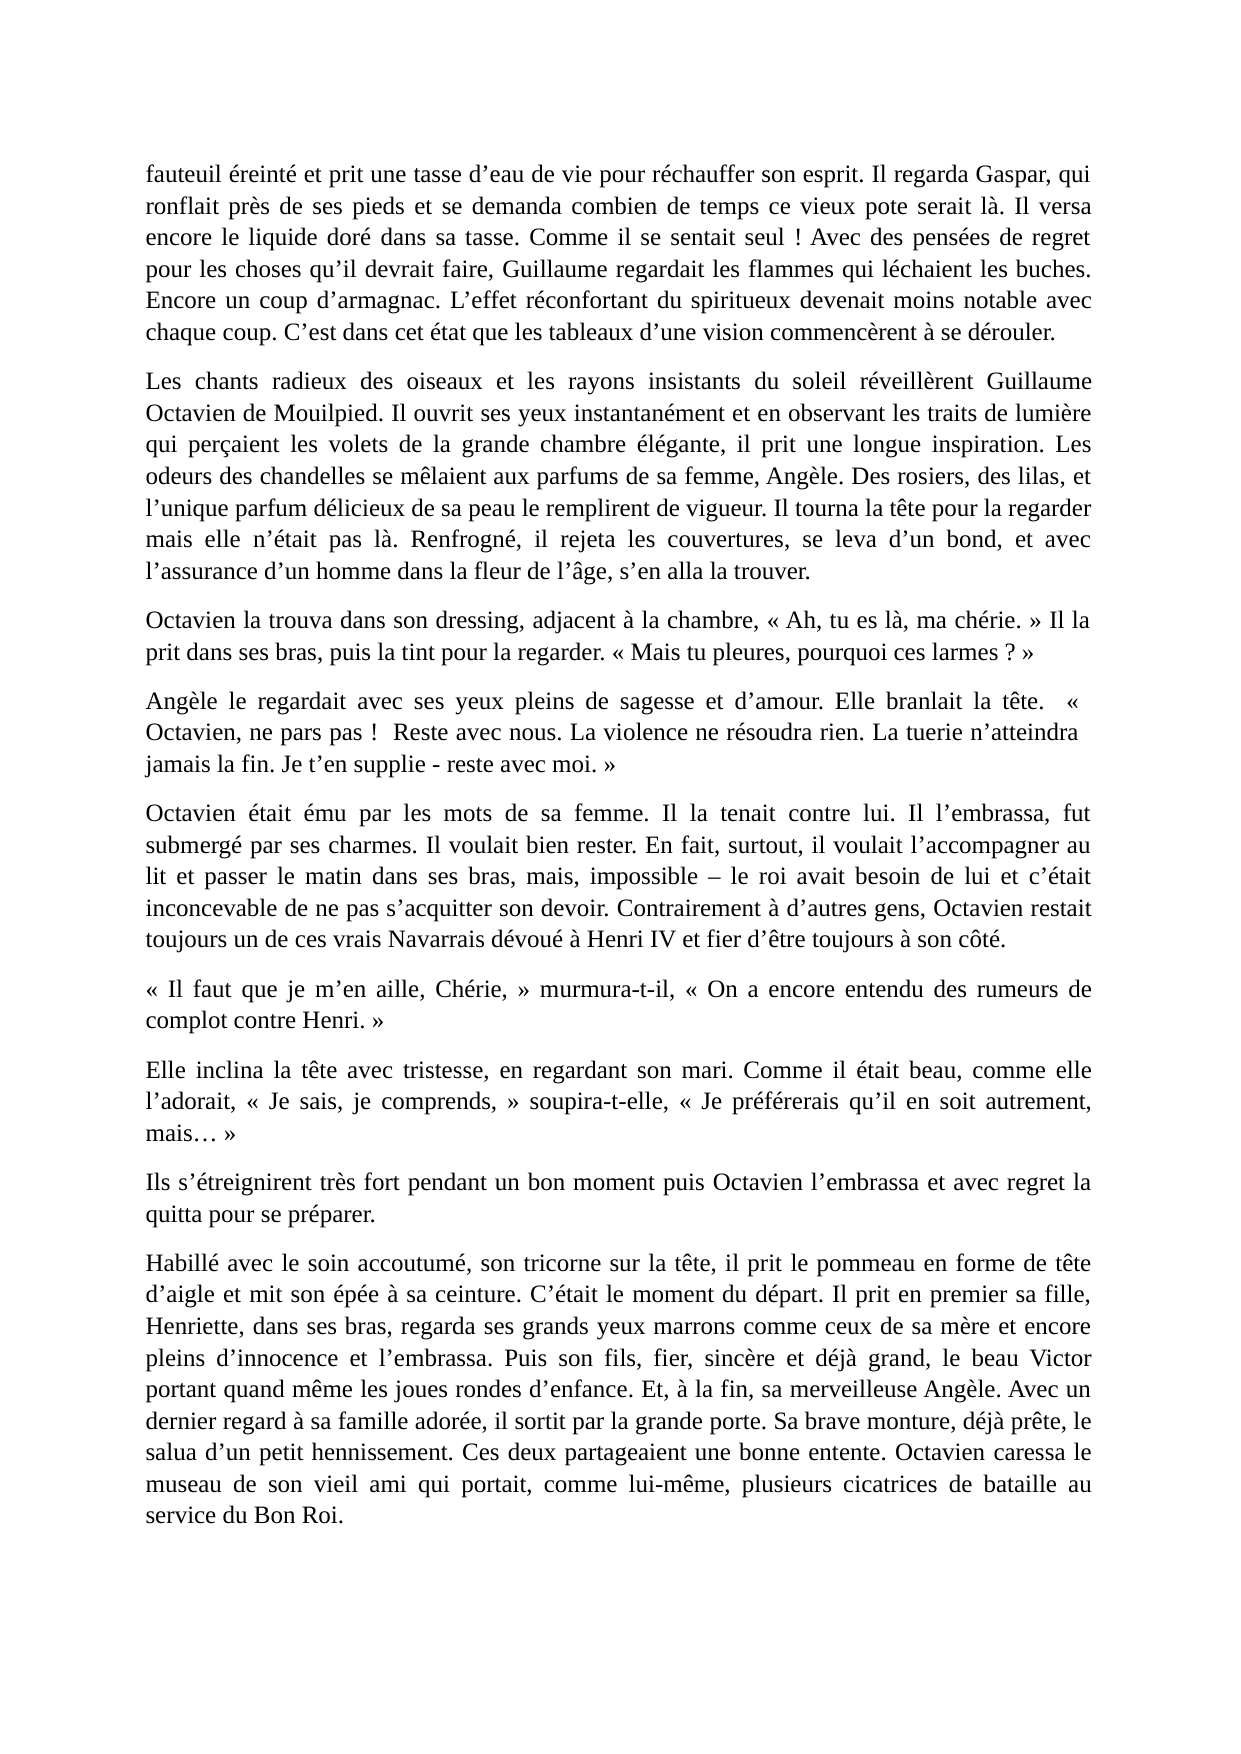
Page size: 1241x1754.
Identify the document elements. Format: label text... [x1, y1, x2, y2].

text Octavien la trouva dans son dressing, adjacent à la chambre, « Ah, tu es là, ma chérie. » Il la prit dans ses bras, puis la tint pour la regarder. « Mais tu pleures, pourquoi ces larmes ? » [145, 605, 1093, 665]
text Habillé avec le soin accoutumé, son tricorne sur la tête, il prit le pommeau en forme de tête d’aigle et mit son épée à sa ceinture. C’était le moment du départ. Il prit en premier sa fille, Henriette, dans ses bras, regarda ses grands yeux marrons comme ceux de sa mère et encore pleins d’innocence et l’embrassa. Puis son fils, fier, sincère et déjà grand, le beau Victor portant quand même les joues rondes d’enfance. Et, à la fin, sa merveilleuse Angèle. Avec un dernier regard à sa famille adorée, il sortit par la grande porte. Sa brave monture, déjà prête, le salua d’un petit hennissement. Ces deux partageaient une bonne entente. Octavien caressa le museau de son vieil ami qui portait, comme lui-même, plusieurs cicatrices de bataille au service du Bon Roi. [145, 1248, 1093, 1529]
text Elle inclina la tête avec tristesse, en regardant son mari. Comme il était beau, comme elle l’adorait, « Je sais, je comprends, » soupira-t-elle, « Je préférerais qu’il en soit autrement, mais… » [145, 1055, 1093, 1147]
text fauteuil éreinté et prit une tasse d’eau de vie pour réchauffer son esprit. Il regarda Gaspar, qui ronflait près de ses pieds et se demanda combien de temps ce vieux pote serait là. Il versa encore le liquide doré dans sa tasse. Comme il se sentait seul ! Avec des pensées de regret pour les choses qu’il devrait faire, Guillaume regardait les flammes qui léchaient les buches. Encore un coup d’armagnac. L’effet réconfortant du spiritueux devenait moins notable avec chaque coup. C’est dans cet état que les tableaux d’une vision commencèrent à se dérouler. [145, 159, 1093, 346]
text Ils s’étreignirent très fort pendant un bon moment puis Octavien l’embrassa et avec regret la quitta pour se préparer. [145, 1167, 1093, 1227]
text « Il faut que je m’en aille, Chérie, » murmura-t-il, « On a encore entendu des rumeurs de complot contre Henri. » [145, 974, 1093, 1034]
text Angèle le regardait avec ses yeux pleins de sagesse et d’amour. Elle branlait la tête. « Octavien, ne pars pas ! Reste avec nous. La violence ne résoudra rien. La tuerie n’atteindra jamais la fin. Je t’en supplie - reste avec moi. » [145, 686, 1080, 778]
text Octavien était ému par les mots de sa femme. Il la tenait contre lui. Il l’embrassa, fut submergé par ses charmes. Il voulait bien rester. En fait, surtout, il voulait l’accompagner au lit et passer le matin dans ses bras, mais, impossible – le roi avait besoin de lui et c’était inconcevable de ne pas s’acquitter son devoir. Contrairement à d’autres gens, Octavien restait toujours un de ces vrais Navarrais dévoué à Henri IV et fier d’être toujours à son côté. [145, 798, 1093, 953]
text Les chants radieux des oiseaux et les rayons insistants du soleil réveillèrent Guillaume Octavien de Mouilpied. Il ouvrit ses yeux instantanément et en observant les traits de lumière qui perçaient les volets de la grande chambre élégante, il prit une longue inspiration. Les odeurs des chandelles se mêlaient aux parfums de sa femme, Angèle. Des rosiers, des lilas, et l’unique parfum délicieux de sa peau le remplirent de vigueur. Il tourna la tête pour la regarder mais elle n’était pas là. Renfrogné, il rejeta les couvertures, se leva d’un bond, et avec l’assurance d’un homme dans la fleur de l’âge, s’en alla la trouver. [145, 366, 1093, 584]
